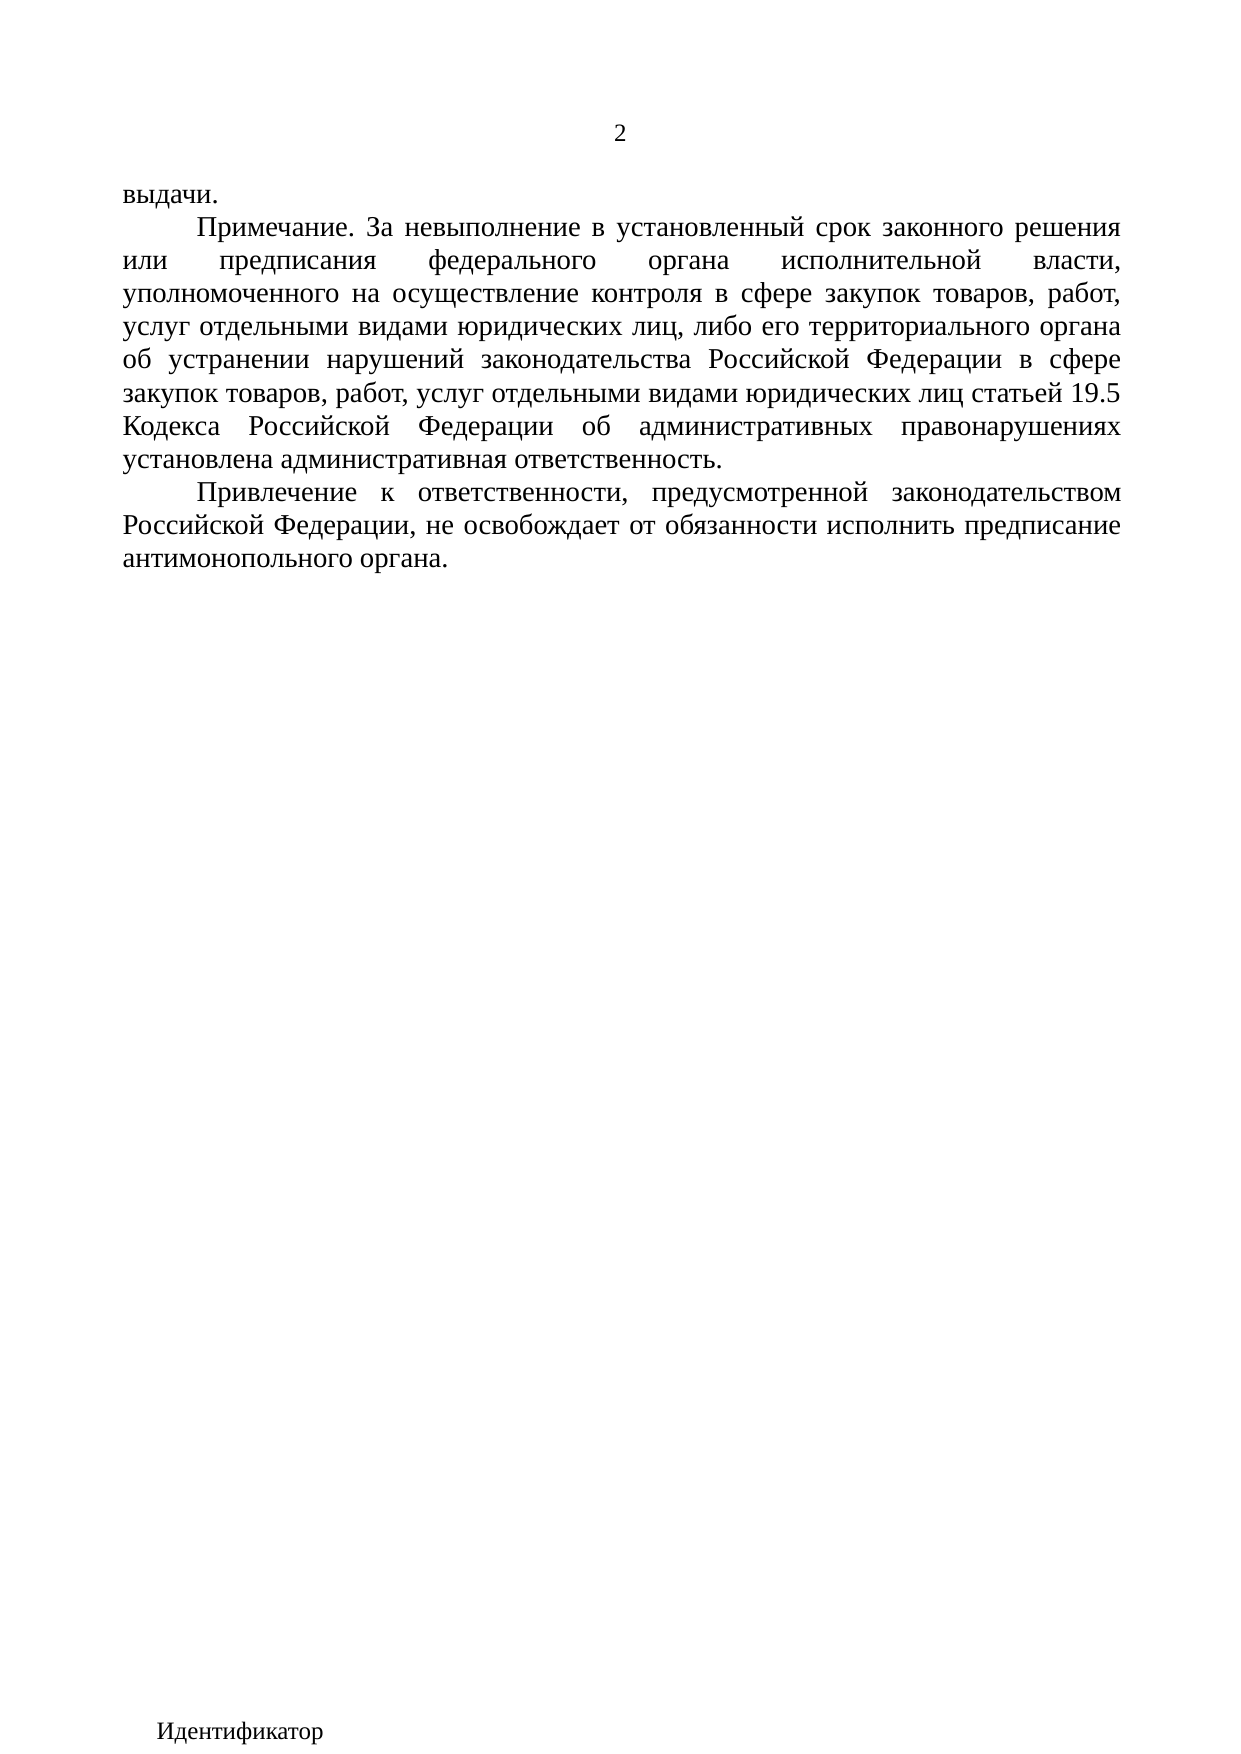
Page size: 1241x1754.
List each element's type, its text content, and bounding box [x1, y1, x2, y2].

text выдачи. Примечание. За невыполнение в установленный срок законного решения или предписания федерального органа исполнительной власти, уполномоченного на осуществление контроля в сфере закупок товаров, работ, услуг отдельными видами юридических лиц, либо его территориального органа об устранении нарушений законодательства Российской Федерации в сфере закупок товаров, работ, услуг отдельными видами юридических лиц статьей 19.5 Кодекса Российской Федерации об административных правонарушениях установлена административная ответственность. Привлечение к ответственности, предусмотренной законодательством Российской Федерации, не освобождает от обязанности исполнить предписание антимонопольного органа. [122, 176, 1122, 574]
